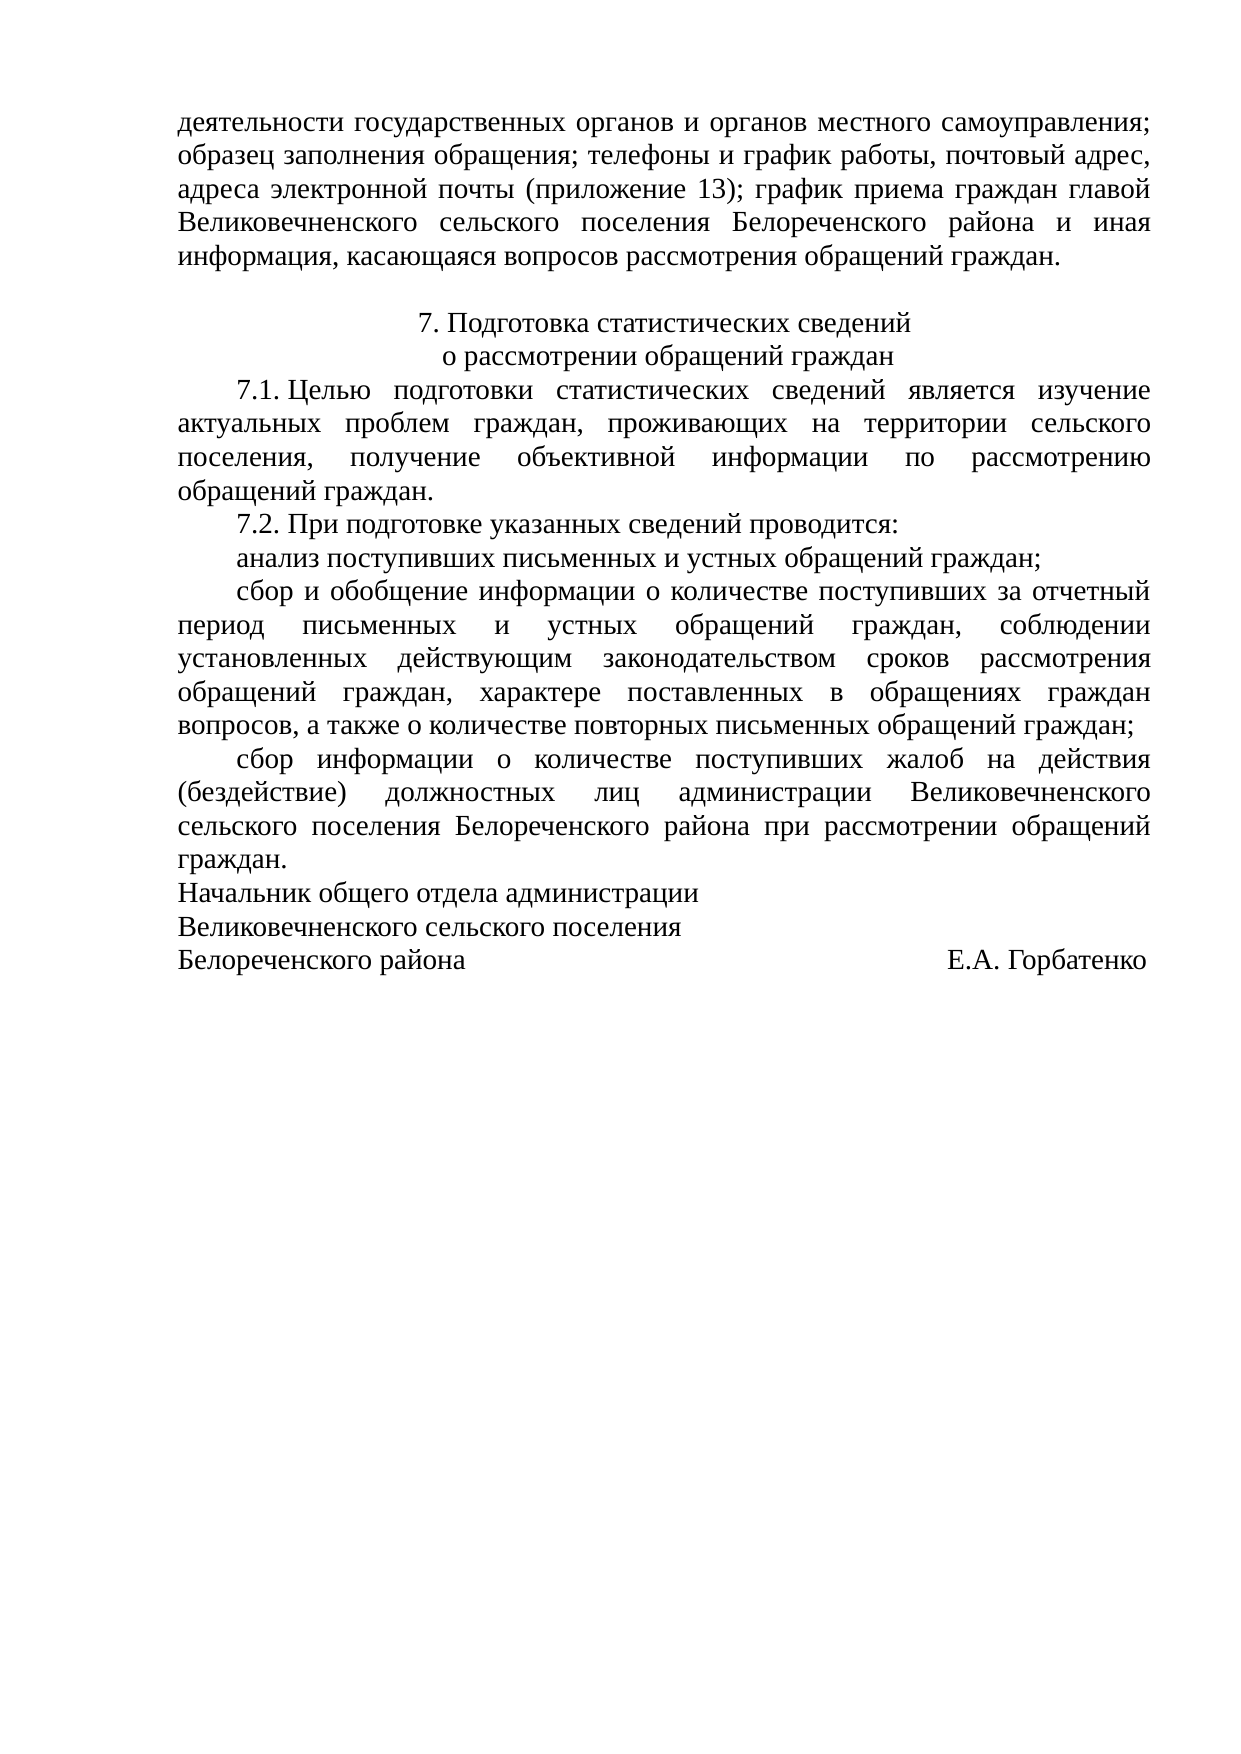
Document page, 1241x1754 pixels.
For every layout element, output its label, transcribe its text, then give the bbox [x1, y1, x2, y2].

text 7.2. При подготовке указанных сведений проводится: [177, 506, 1152, 540]
text анализ поступивших письменных и устных обращений граждан; [177, 540, 1152, 573]
text деятельности государственных органов и органов местного самоуправления; образец заполнения обращения; телефоны и график работы, почтовый адрес, адреса электронной почты (приложение 13); график приема граждан главой Великовечненского сельского поселения Белореченского района и иная информация, касающаяся вопросов рассмотрения обращений граждан. [177, 104, 1152, 271]
text 7.1. Целью подготовки статистических сведений является изучение актуальных проблем граждан, проживающих на территории сельского поселения, получение объективной информации по рассмотрению обращений граждан. [177, 372, 1152, 506]
text сбор и обобщение информации о количестве поступивших за отчетный период письменных и устных обращений граждан, соблюдении установленных действующим законодательством сроков рассмотрения обращений граждан, характере поставленных в обращениях граждан вопросов, а также о количестве повторных письменных обращений граждан; [177, 573, 1152, 741]
text Начальник общего отдела администрации [177, 875, 1152, 909]
text о рассмотрении обращений граждан [177, 338, 1152, 372]
text 7. Подготовка статистических сведений [177, 305, 1152, 338]
text Белореченского района Е.А. Горбатенко [177, 942, 1152, 976]
text Великовечненского сельского поселения [177, 909, 1152, 942]
text сбор информации о количестве поступивших жалоб на действия (бездействие) должностных лиц администрации Великовечненского сельского поселения Белореченского района при рассмотрении обращений граждан. [177, 741, 1152, 875]
